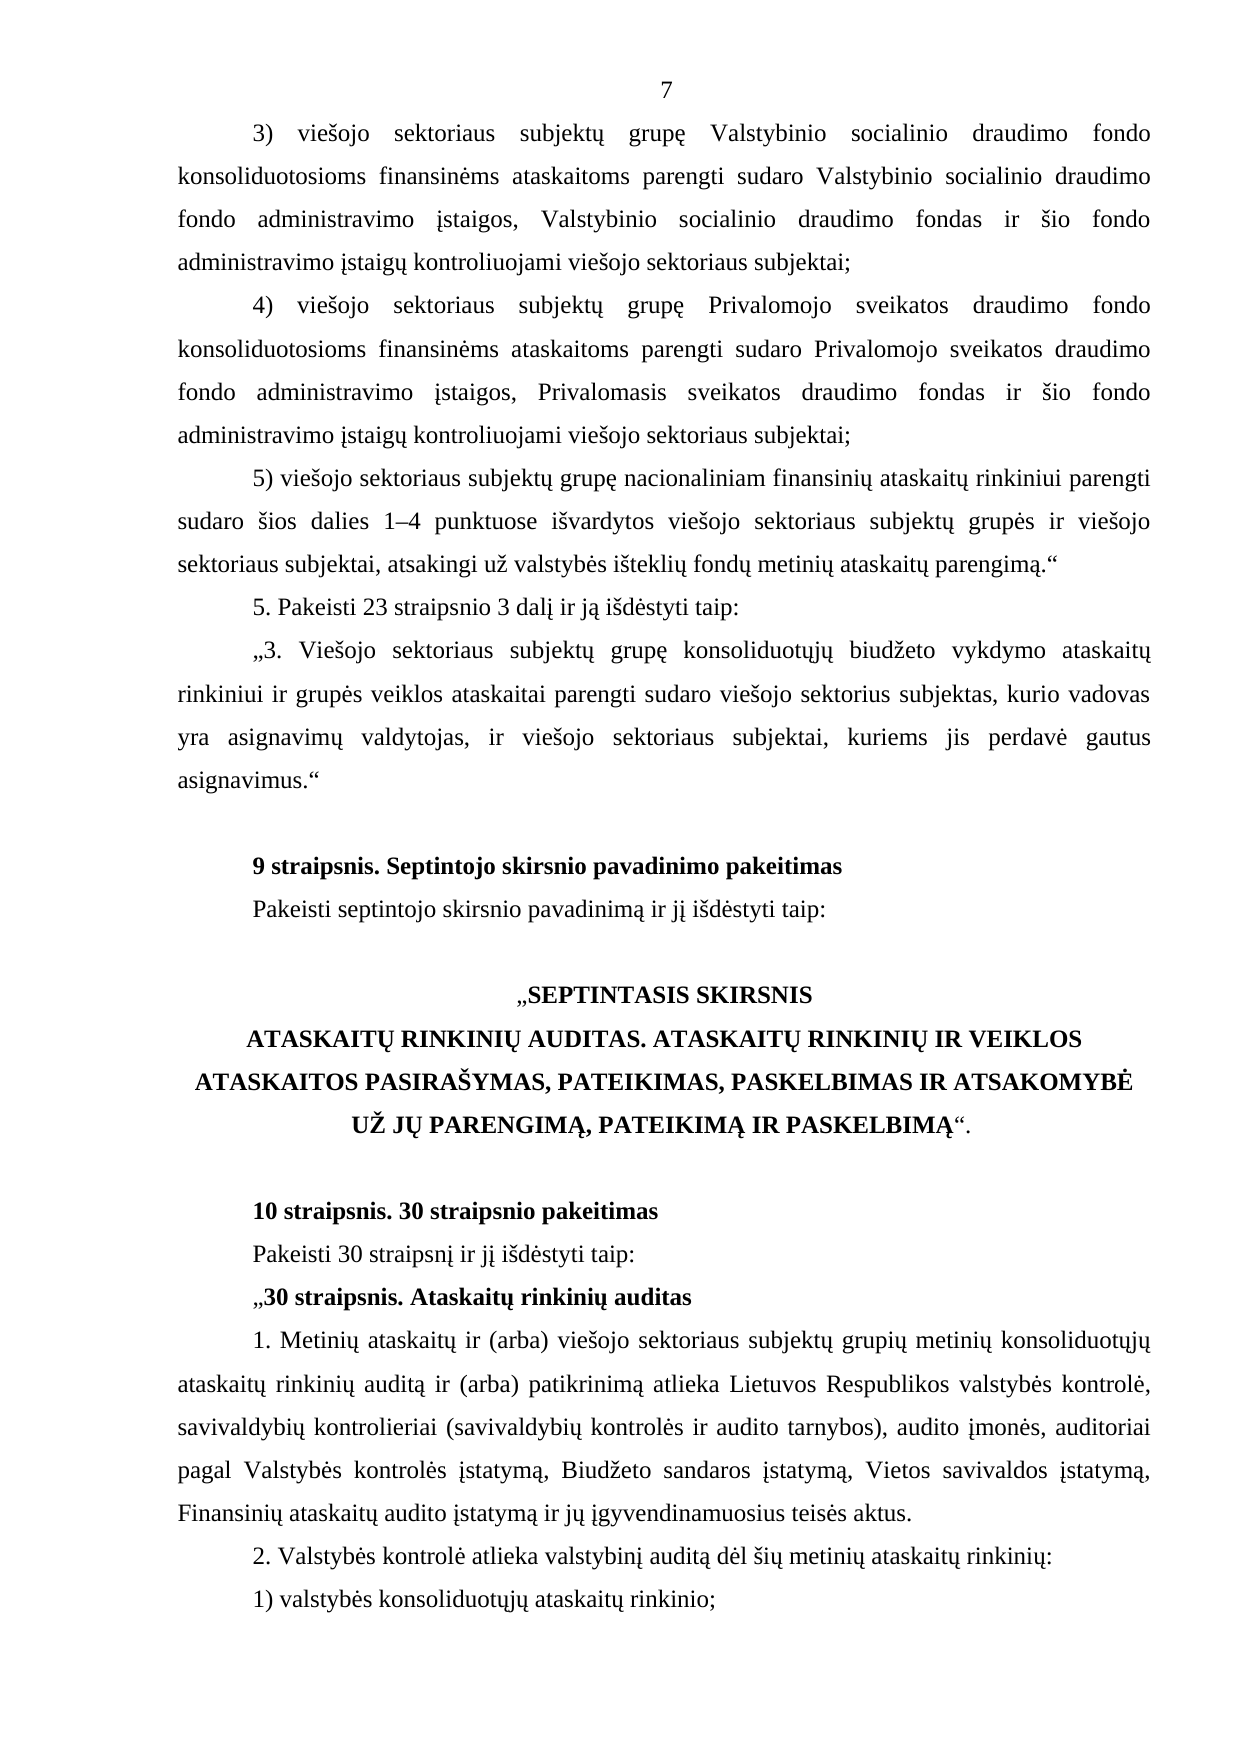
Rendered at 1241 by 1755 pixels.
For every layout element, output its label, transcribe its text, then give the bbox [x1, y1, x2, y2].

text 9 straipsnis. Septintojo skirsnio pavadinimo pakeitimas [177, 851, 1152, 880]
text 5) viešojo sektoriaus subjektų grupę nacionaliniam finansinių ataskaitų rinkiniui parengti sudaro šios dalies 1–4 punktuose išvardytos viešojo sektoriaus subjektų grupės ir viešojo sektoriaus subjektai, atsakingi už valstybės išteklių fondų metinių ataskaitų parengimą.“ [177, 463, 1152, 578]
text Pakeisti 30 straipsnį ir jį išdėstyti taip: [177, 1239, 1152, 1268]
text 3) viešojo sektoriaus subjektų grupę Valstybinio socialinio draudimo fondo konsoliduotosioms finansinėms ataskaitoms parengti sudaro Valstybinio socialinio draudimo fondo administravimo įstaigos, Valstybinio socialinio draudimo fondas ir šio fondo administravimo įstaigų kontroliuojami viešojo sektoriaus subjektai; [177, 118, 1152, 276]
text Pakeisti septintojo skirsnio pavadinimą ir jį išdėstyti taip: [177, 894, 1152, 923]
text 2. Valstybės kontrolė atlieka valstybinį auditą dėl šių metinių ataskaitų rinkinių: [177, 1541, 1152, 1570]
text 4) viešojo sektoriaus subjektų grupę Privalomojo sveikatos draudimo fondo konsoliduotosioms finansinėms ataskaitoms parengti sudaro Privalomojo sveikatos draudimo fondo administravimo įstaigos, Privalomasis sveikatos draudimo fondas ir šio fondo administravimo įstaigų kontroliuojami viešojo sektoriaus subjektai; [177, 291, 1152, 449]
text 1) valstybės konsoliduotųjų ataskaitų rinkinio; [177, 1584, 1152, 1613]
text „SEPTINTASIS SKIRSNIS [177, 981, 1152, 1009]
text „30 straipsnis. Ataskaitų rinkinių auditas [177, 1282, 1152, 1311]
text ATASKAITŲ RINKINIŲ AUDITAS. ATASKAITŲ RINKINIŲ IR VEIKLOS ATASKAITOS PASIRAŠYMAS, PATEIKIMAS, PASKELBIMAS IR ATSAKOMYBĖ UŽ JŲ PARENGIMĄ, PATEIKIMĄ IR PASKELBIMĄ“. [177, 1024, 1152, 1139]
text 5. Pakeisti 23 straipsnio 3 dalį ir ją išdėstyti taip: [177, 592, 1152, 621]
text „3. Viešojo sektoriaus subjektų grupę konsoliduotųjų biudžeto vykdymo ataskaitų rinkiniui ir grupės veiklos ataskaitai parengti sudaro viešojo sektorius subjektas, kurio vadovas yra asignavimų valdytojas, ir viešojo sektoriaus subjektai, kuriems jis perdavė gautus asignavimus.“ [177, 636, 1152, 794]
text 1. Metinių ataskaitų ir (arba) viešojo sektoriaus subjektų grupių metinių konsoliduotųjų ataskaitų rinkinių auditą ir (arba) patikrinimą atlieka Lietuvos Respublikos valstybės kontrolė, savivaldybių kontrolieriai (savivaldybių kontrolės ir audito tarnybos), audito įmonės, auditoriai pagal Valstybės kontrolės įstatymą, Biudžeto sandaros įstatymą, Vietos savivaldos įstatymą, Finansinių ataskaitų audito įstatymą ir jų įgyvendinamuosius teisės aktus. [177, 1326, 1152, 1527]
text 10 straipsnis. 30 straipsnio pakeitimas [177, 1196, 1152, 1225]
